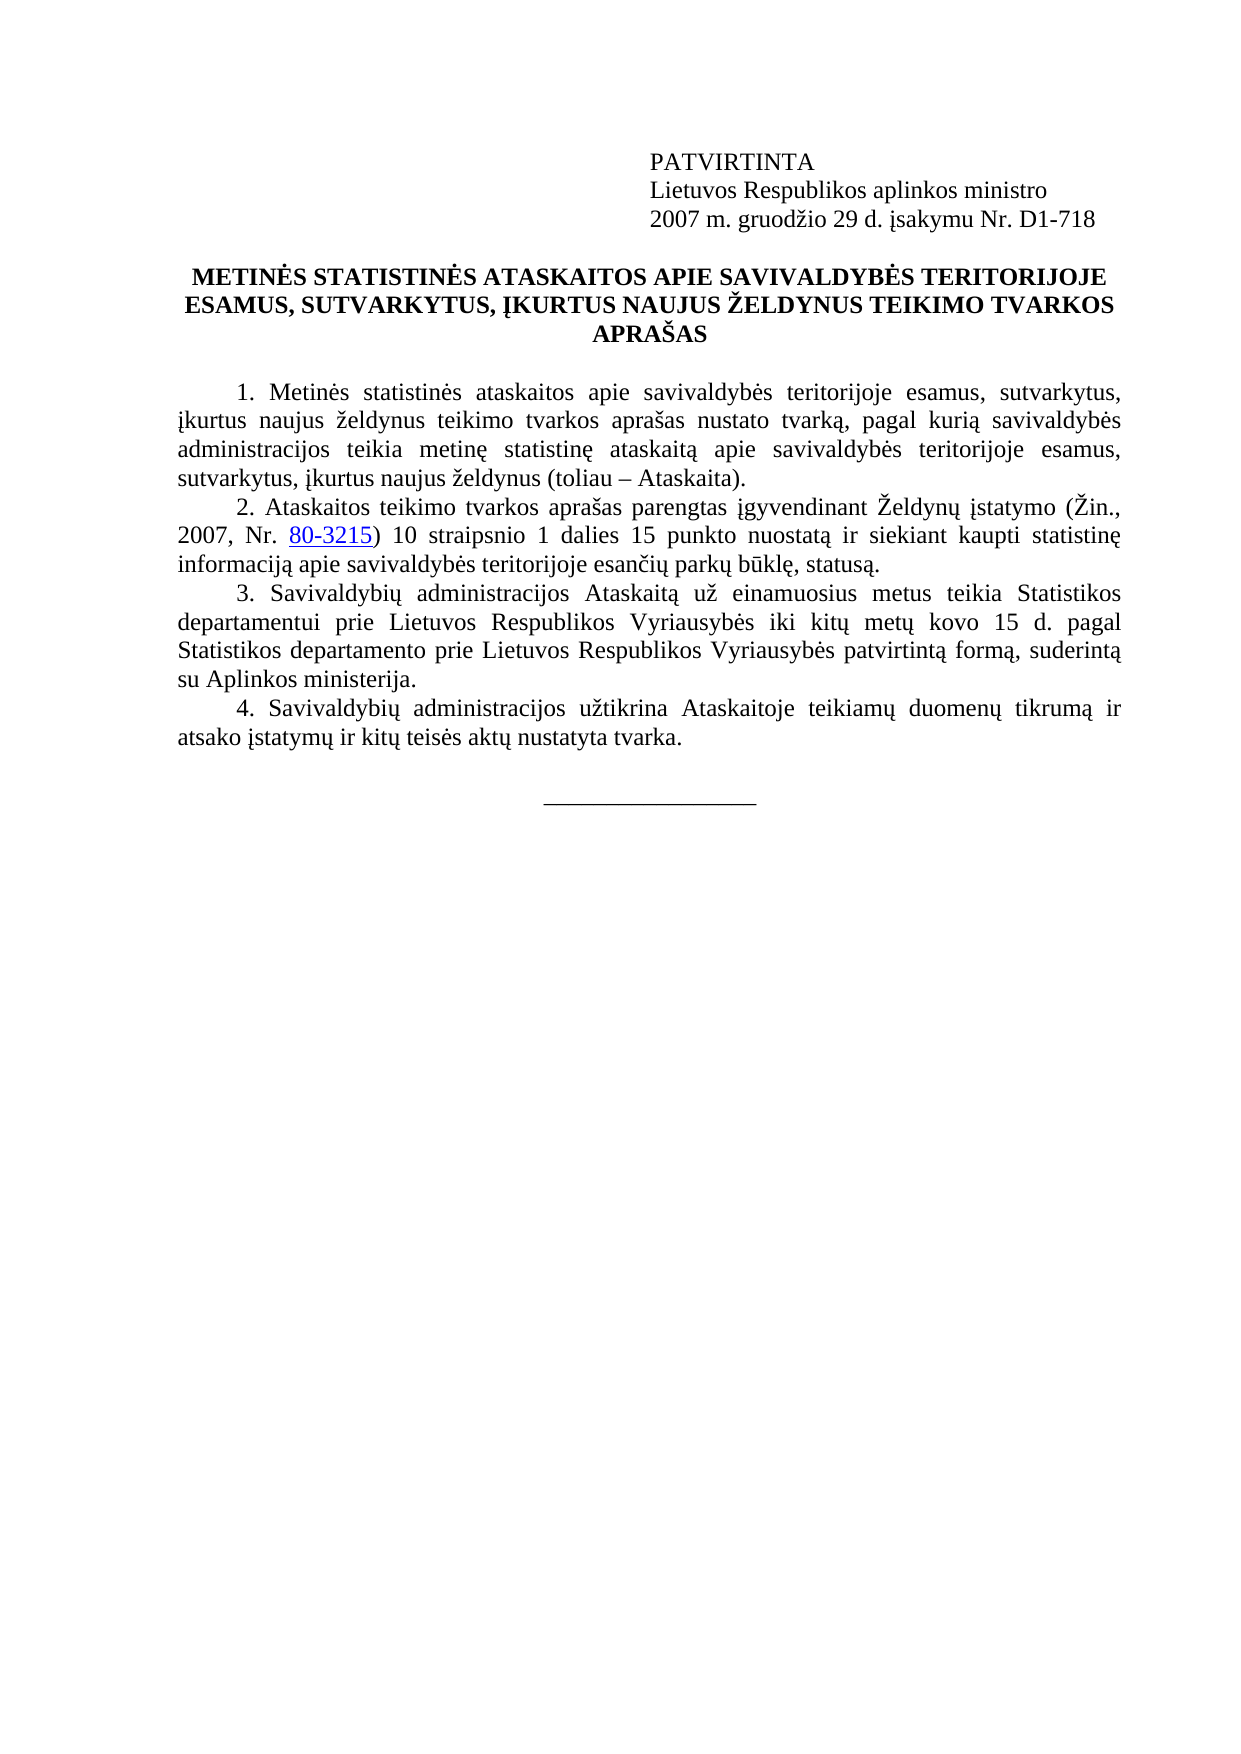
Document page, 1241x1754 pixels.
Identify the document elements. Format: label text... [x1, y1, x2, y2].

text 3. Savivaldybių administracijos Ataskaitą už einamuosius metus teikia Statistikos departamentui prie Lietuvos Respublikos Vyriausybės iki kitų metų kovo 15 d. pagal Statistikos departamento prie Lietuvos Respublikos Vyriausybės patvirtintą formą, suderintą su Aplinkos ministerija. [177, 578, 1122, 693]
text METINĖS STATISTINĖS ATASKAITOS APIE SAVIVALDYBĖS TERITORIJOJE ESAMUS, SUTVARKYTUS, ĮKURTUS NAUJUS ŽELDYNUS TEIKIMO TVARKOS APRAŠAS [177, 262, 1122, 348]
text Lietuvos Respublikos aplinkos ministro 2007 m. gruodžio 29 d. įsakymu Nr. D1-718 [649, 176, 1122, 233]
text 2. Ataskaitos teikimo tvarkos aprašas parengtas įgyvendinant Želdynų įstatymo (Žin., 2007, Nr. 80-3215) 10 straipsnio 1 dalies 15 punkto nuostatą ir siekiant kaupti statistinę informaciją apie savivaldybės teritorijoje esančių parkų būklę, statusą. [177, 492, 1122, 578]
text PATVIRTINTA [649, 147, 1122, 176]
text 4. Savivaldybių administracijos užtikrina Ataskaitoje teikiamų duomenų tikrumą ir atsako įstatymų ir kitų teisės aktų nustatyta tvarka. [177, 693, 1122, 751]
text 1. Metinės statistinės ataskaitos apie savivaldybės teritorijoje esamus, sutvarkytus, įkurtus naujus želdynus teikimo tvarkos aprašas nustato tvarką, pagal kurią savivaldybės administracijos teikia metinę statistinę ataskaitą apie savivaldybės teritorijoje esamus, sutvarkytus, įkurtus naujus želdynus (toliau – Ataskaita). [177, 377, 1122, 492]
text _________________ [177, 779, 1122, 808]
